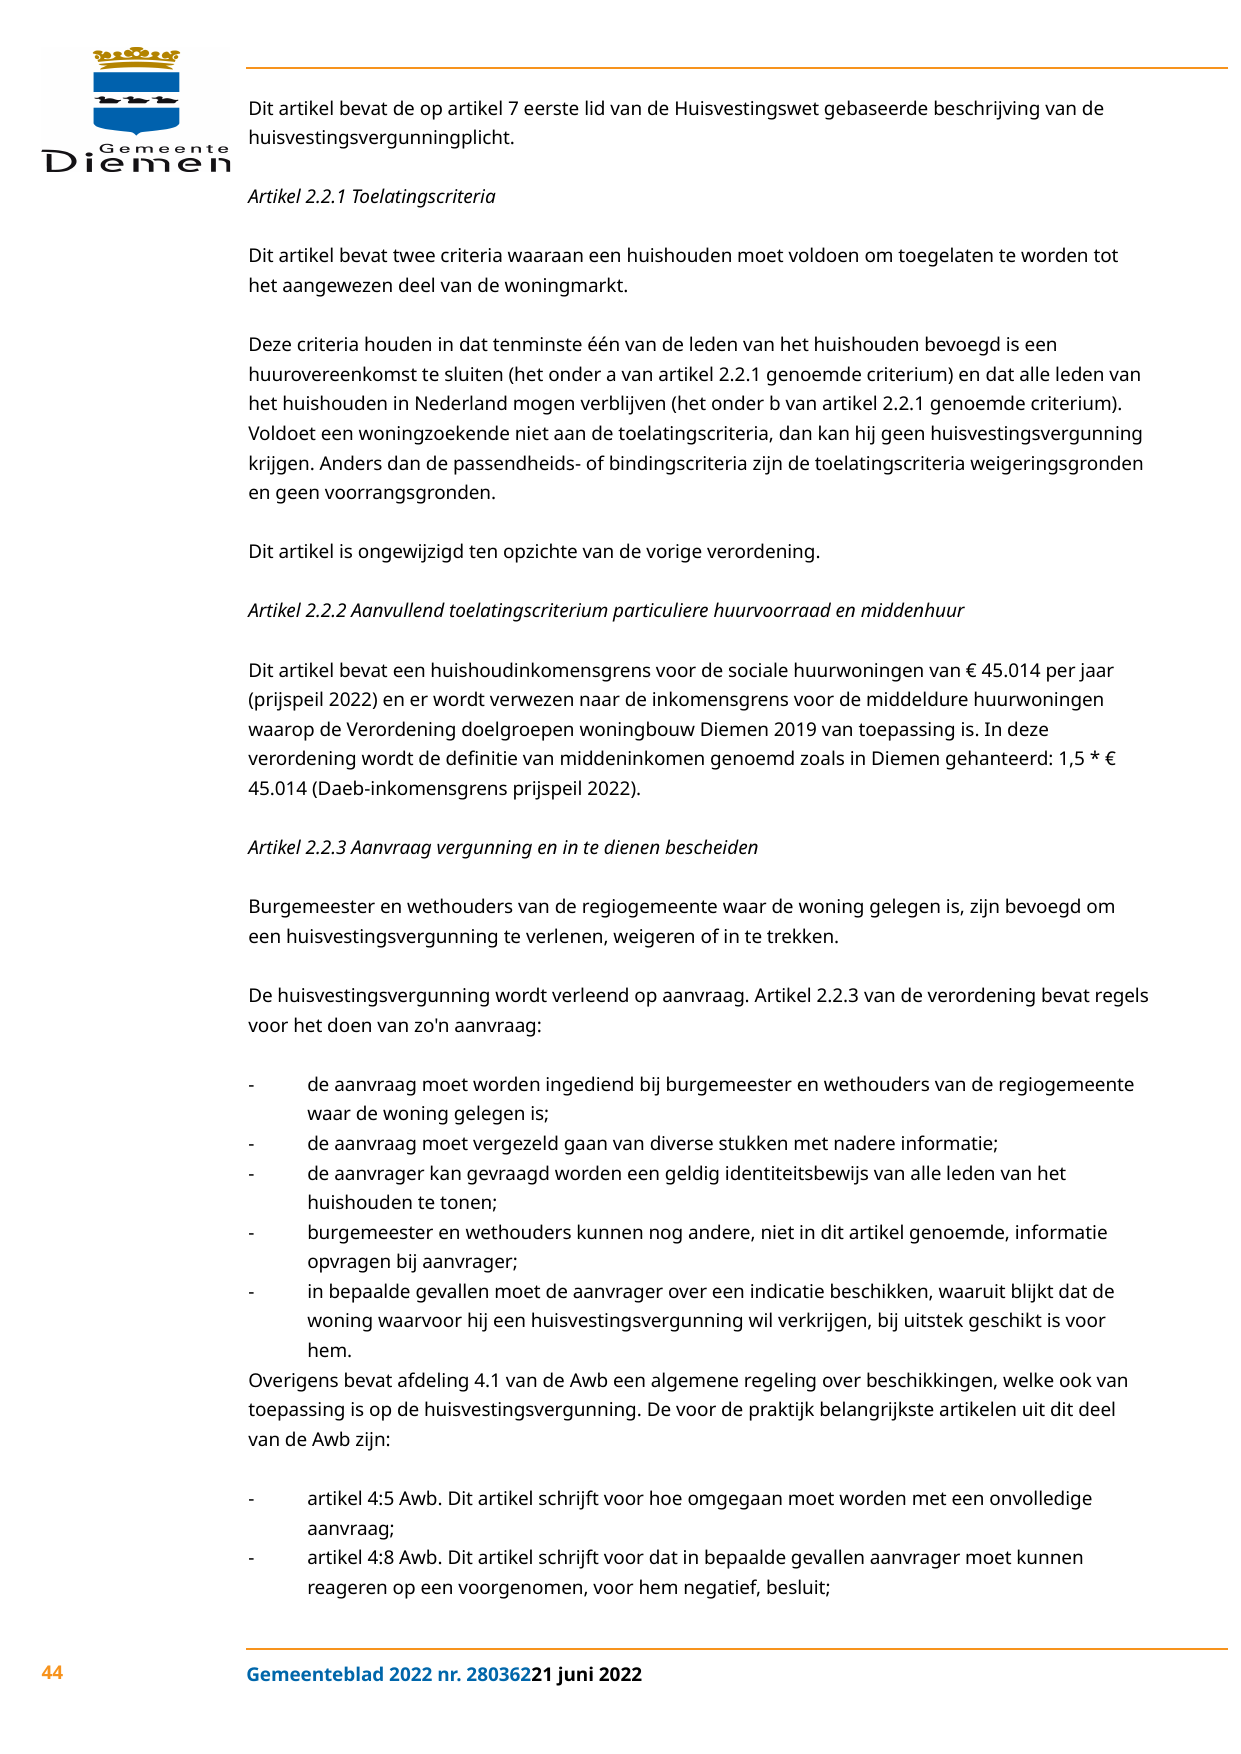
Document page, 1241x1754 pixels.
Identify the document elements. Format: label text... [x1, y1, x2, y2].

text De huisvestingsvergunning wordt verleend op aanvraag. Artikel 2.2.3 van de verordening bevat regels voor het doen van zo'n aanvraag: [248, 982, 1152, 1038]
text Burgemeester en wethouders van de regiogemeente waar de woning gelegen is, zijn bevoegd om een huisvestingsvergunning te verlenen, weigeren of in te trekken. [248, 893, 1152, 949]
list artikel 4:5 Awb. Dit artikel schrijft voor hoe omgegaan moet worden met een onvolledige aanvraag; [248, 1485, 1152, 1541]
list artikel 4:8 Awb. Dit artikel schrijft voor dat in bepaalde gevallen aanvrager moet kunnen reageren op een voorgenomen, voor hem negatief, besluit; [248, 1544, 1152, 1600]
list burgemeester en wethouders kunnen nog andere, niet in dit artikel genoemde, informatie opvragen bij aanvrager; [248, 1219, 1152, 1274]
text Dit artikel bevat een huishoudinkomensgrens voor de sociale huurwoningen van € 45.014 per jaar (prijspeil 2022) en er wordt verwezen naar de inkomensgrens voor de middeldure huurwoningen waarop de Verordening doelgroepen woningbouw Diemen 2019 van toepassing is. In deze verordening wordt de definitie van middeninkomen genoemd zoals in Diemen gehanteerd: 1,5 * € 45.014 (Daeb-inkomensgrens prijspeil 2022). [248, 657, 1152, 801]
text Artikel 2.2.3 Aanvraag vergunning en in te dienen bescheiden [248, 834, 1152, 860]
text Overigens bevat afdeling 4.1 van de Awb een algemene regeling over beschikkingen, welke ook van toepassing is op de huisvestingsvergunning. De voor de praktijk belangrijkste artikelen uit dit deel van de Awb zijn: [248, 1367, 1152, 1452]
text Deze criteria houden in dat tenminste één van de leden van het huishouden bevoegd is een huurovereenkomst te sluiten (het onder a van artikel 2.2.1 genoemde criterium) en dat alle leden van het huishouden in Nederland mogen verblijven (het onder b van artikel 2.2.1 genoemde criterium). Voldoet een woningzoekende niet aan de toelatingscriteria, dan kan hij geen huisvestingsvergunning krijgen. Anders dan de passendheids- of bindingscriteria zijn de toelatingscriteria weigeringsgronden en geen voorrangsgronden. [248, 331, 1152, 505]
text Artikel 2.2.2 Aanvullend toelatingscriterium particuliere huurvoorraad en middenhuur [248, 598, 1152, 623]
list de aanvraag moet worden ingediend bij burgemeester en wethouders van de regiogemeente waar de woning gelegen is; [248, 1071, 1152, 1126]
list de aanvraag moet vergezeld gaan van diverse stukken met nadere informatie; [248, 1130, 1152, 1156]
text Dit artikel is ongewijzigd ten opzichte van de vorige verordening. [248, 538, 1152, 564]
text Dit artikel bevat twee criteria waaraan een huishouden moet voldoen om toegelaten te worden tot het aangewezen deel van de woningmarkt. [248, 243, 1152, 298]
picture [41, 47, 231, 172]
text Artikel 2.2.1 Toelatingscriteria [248, 183, 1152, 209]
list de aanvrager kan gevraagd worden een geldig identiteitsbewijs van alle leden van het huishouden te tonen; [248, 1160, 1152, 1215]
list in bepaalde gevallen moet de aanvrager over een indicatie beschikken, waaruit blijkt dat de woning waarvoor hij een huisvestingsvergunning wil verkrijgen, bij uitstek geschikt is voor hem. [248, 1278, 1152, 1363]
text Dit artikel bevat de op artikel 7 eerste lid van de Huisvestingswet gebaseerde beschrijving van de huisvestingsvergunningplicht. [248, 95, 1152, 150]
